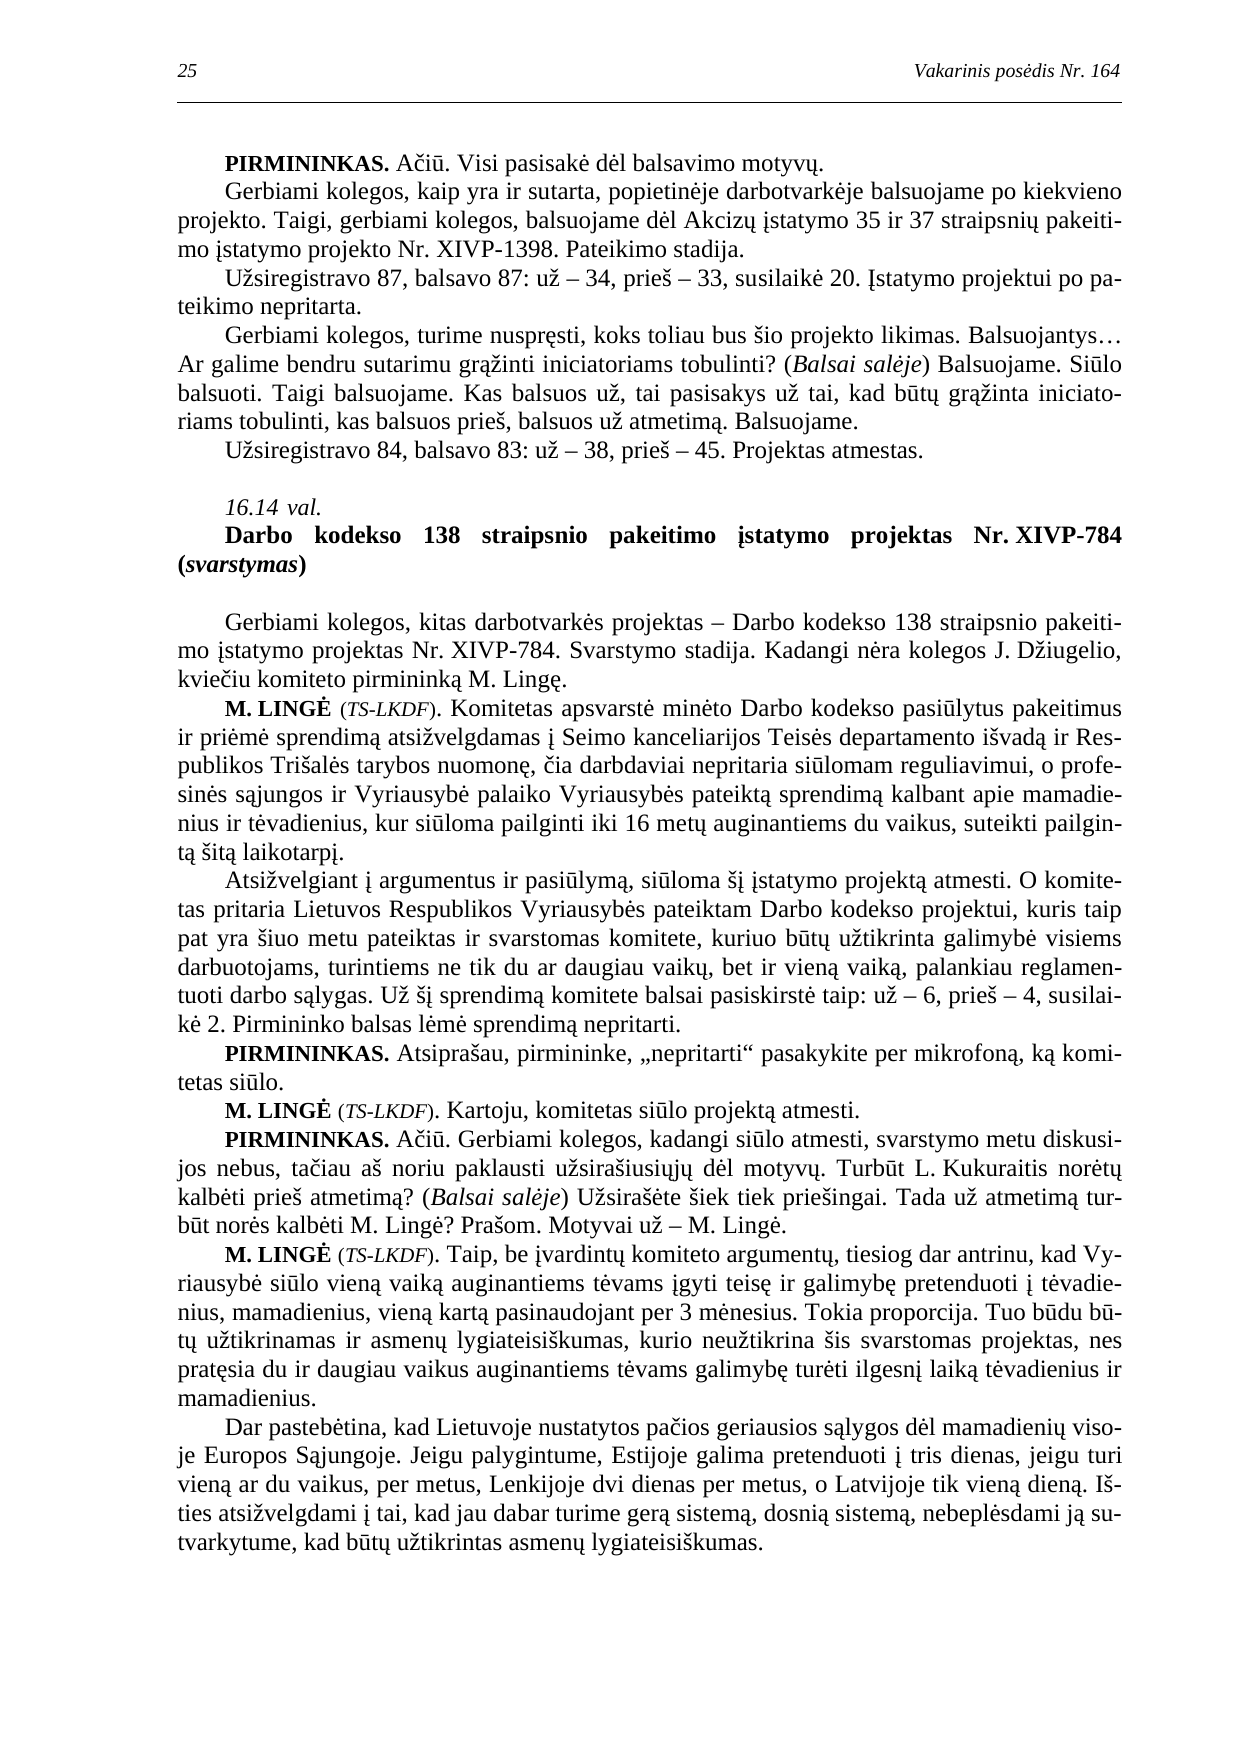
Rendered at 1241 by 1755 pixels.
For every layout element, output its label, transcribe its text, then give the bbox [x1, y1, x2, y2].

text Dar pa­ste­bė­ti­na, kad Lie­tu­vo­je nu­sta­ty­tos pa­čios ge­riau­sios są­ly­gos dėl ma­ma­die­nių vi­so­je Eu­ro­pos Są­jun­go­je. Jei­gu pa­ly­gin­tu­me, Es­ti­jo­je ga­li­ma pre­ten­duo­ti į tris die­nas, jei­gu tu­ri vie­ną ar du vai­kus, per me­tus, Len­ki­jo­je dvi die­nas per me­tus, o Lat­vi­jo­je tik vie­ną die­ną. Iš­ties at­si­žvelg­da­mi į tai, kad jau da­bar tu­ri­me ge­rą sis­te­mą, dos­nią sis­te­mą, ne­be­plės­da­mi ją su­tvar­ky­tu­me, kad bū­tų už­tik­rin­tas as­me­nų ly­gia­tei­siš­ku­mas. [177, 1412, 1122, 1555]
text Dar­bo ko­dek­so 138 straips­nio pa­kei­ti­mo įsta­ty­mo pro­jek­tas Nr. XIVP-784 (svarstymas) [177, 520, 1122, 578]
text M. LINGĖ (TS-LKDF). Ko­mi­te­tas ap­svars­tė mi­nė­to Dar­bo ko­dek­so pa­siū­ly­tus pa­kei­ti­mus ir pri­ėmė spren­di­mą at­si­žvelg­da­mas į Sei­mo kan­ce­lia­ri­jos Tei­sės de­par­ta­men­to iš­va­dą ir Res­pub­li­kos Tri­ša­lės ta­ry­bos nuo­mo­nę, čia darb­da­viai ne­pri­ta­ria siū­lo­mam re­gu­lia­vi­mui, o pro­fe­si­nės są­jun­gos ir Vy­riau­sy­bė pa­lai­ko Vy­riau­sy­bės pa­teik­tą spren­di­mą kal­bant apie ma­ma­die­nius ir tė­va­die­nius, kur siū­lo­ma pail­gin­ti iki 16 me­tų au­gi­nan­tiems du vai­kus, su­teik­ti pa­il­gin­tą ši­tą lai­ko­tar­pį. [177, 693, 1122, 865]
text Už­si­re­gist­ra­vo 87, bal­sa­vo 87: už – 34, prieš – 33, su­si­lai­kė 20. Įsta­ty­mo pro­jek­tui po pa­tei­ki­mo ne­pri­tar­ta. [177, 263, 1122, 320]
text Ger­bia­mi ko­le­gos, tu­ri­me nu­spręs­ti, koks to­liau bus šio pro­jek­to li­ki­mas. Bal­suo­jan­tys… Ar ga­li­me ben­dru su­ta­ri­mu grą­žin­ti ini­cia­to­riams to­bu­lin­ti? (Bal­sai sa­lė­je) Bal­suo­ja­me. Siū­lo bal­suo­ti. Tai­gi bal­suo­ja­me. Kas bal­suos už, tai pa­si­sa­kys už tai, kad bū­tų grą­žin­ta ini­cia­to­riams to­bu­lin­ti, kas bal­suos prieš, bal­suos už at­me­ti­mą. Bal­suo­ja­me. [177, 320, 1122, 435]
text Ger­bia­mi ko­le­gos, ki­tas dar­bo­tvarkės pro­jek­tas – Dar­bo ko­dek­so 138 straips­nio pa­kei­ti­mo įsta­ty­mo pro­jek­tas Nr. XIVP-784. Svars­ty­mo sta­di­ja. Ka­dan­gi nė­ra ko­le­gos J. Džiu­ge­lio, kvie­čiu ko­mi­te­to pir­mi­nin­ką M. Lin­gę. [177, 607, 1122, 693]
text PIRMININKAS. Ačiū. Ger­bia­mi ko­le­gos, ka­dan­gi siū­lo at­mes­ti, svars­ty­mo me­tu dis­ku­si­jos ne­bus, ta­čiau aš no­riu pa­klaus­ti už­si­ra­šiu­sių­jų dėl mo­ty­vų. Tur­būt L. Ku­ku­rai­tis no­rė­tų kal­bė­ti prieš at­me­ti­mą? (Bal­sai sa­lė­je) Už­si­ra­šė­te šiek tiek prie­šin­gai. Ta­da už at­me­ti­mą tur­būt no­rės kal­bė­ti M. Lin­gė? Pra­šom. Mo­ty­vai už – M. Lin­gė. [177, 1124, 1122, 1239]
text 16.14 val. [224, 493, 1122, 520]
text M. LINGĖ (TS-LKDF). Taip, be įvar­din­tų ko­mi­te­to ar­gu­men­tų, tie­siog dar ant­ri­nu, kad Vy­riau­sy­bė siū­lo vie­ną vai­ką au­gi­nan­tiems tė­vams įgy­ti tei­sę ir ga­li­my­bę pre­ten­duo­ti į tė­va­die­nius, ma­ma­die­nius, vie­ną kar­tą pa­si­nau­do­jant per 3 mė­ne­sius. To­kia pro­por­ci­ja. Tuo bū­du bū­tų už­tik­ri­na­mas ir as­me­nų ly­gia­tei­siš­ku­mas, ku­rio ne­už­tik­ri­na šis svars­to­mas pro­jek­tas, nes pra­tę­sia du ir dau­giau vai­kus au­gi­nan­tiems tė­vams ga­li­my­bę tu­rė­ti il­ges­nį lai­ką tė­va­die­nius ir ma­ma­die­nius. [177, 1239, 1122, 1412]
text Už­si­re­gist­ra­vo 84, bal­sa­vo 83: už – 38, prieš – 45. Pro­jek­tas at­mes­tas. [177, 435, 1122, 464]
text PIRMININKAS. Ačiū. Vi­si pa­si­sa­kė dėl bal­sa­vi­mo mo­ty­vų. [177, 148, 1122, 176]
text PIRMININKAS. At­si­pra­šau, pir­mi­nin­ke, „ne­pri­tar­ti“ pa­sa­ky­ki­te per mik­ro­fo­ną, ką ko­mi­te­tas siū­lo. [177, 1038, 1122, 1095]
text Ger­bia­mi ko­le­gos, kaip yra ir su­tar­ta, po­pie­ti­nė­je dar­bo­tvarkėje bal­suo­ja­me po kiek­vie­no pro­jek­to. Tai­gi, ger­bia­mi ko­le­gos, bal­suo­ja­me dėl Ak­ci­zų įsta­ty­mo 35 ir 37 straips­nių pa­kei­ti­mo įsta­ty­mo pro­jek­to Nr. XIVP-1398. Pa­tei­ki­mo sta­di­ja. [177, 176, 1122, 263]
text M. LINGĖ (TS-LKDF). Kar­to­ju, ko­mi­te­tas siū­lo pro­jek­tą at­mes­ti. [177, 1095, 1122, 1124]
text At­si­žvel­giant į ar­gu­men­tus ir pa­siū­ly­mą, siū­lo­ma šį įsta­ty­mo pro­jek­tą at­mes­ti. O ko­mi­te­tas pri­ta­ria Lie­tu­vos Res­pub­li­kos Vy­riau­sy­bės pa­teik­tam Dar­bo ko­dek­so pro­jek­tui, ku­ris taip pat yra šiuo me­tu pa­teik­tas ir svars­to­mas ko­mi­te­te, ku­riuo bū­tų už­tik­rin­ta ga­li­my­bė vi­siems dar­buo­to­jams, tu­rin­tiems ne tik du ar dau­giau vai­kų, bet ir vie­ną vai­ką, pa­lan­kiau reg­la­men­tuo­ti dar­bo są­ly­gas. Už šį spren­di­mą ko­mi­te­te bal­sai pa­si­skirs­tė taip: už – 6, prieš – 4, su­si­lai­kė 2. Pir­mi­nin­ko bal­sas lė­mė spren­di­mą ne­pri­tar­ti. [177, 865, 1122, 1038]
